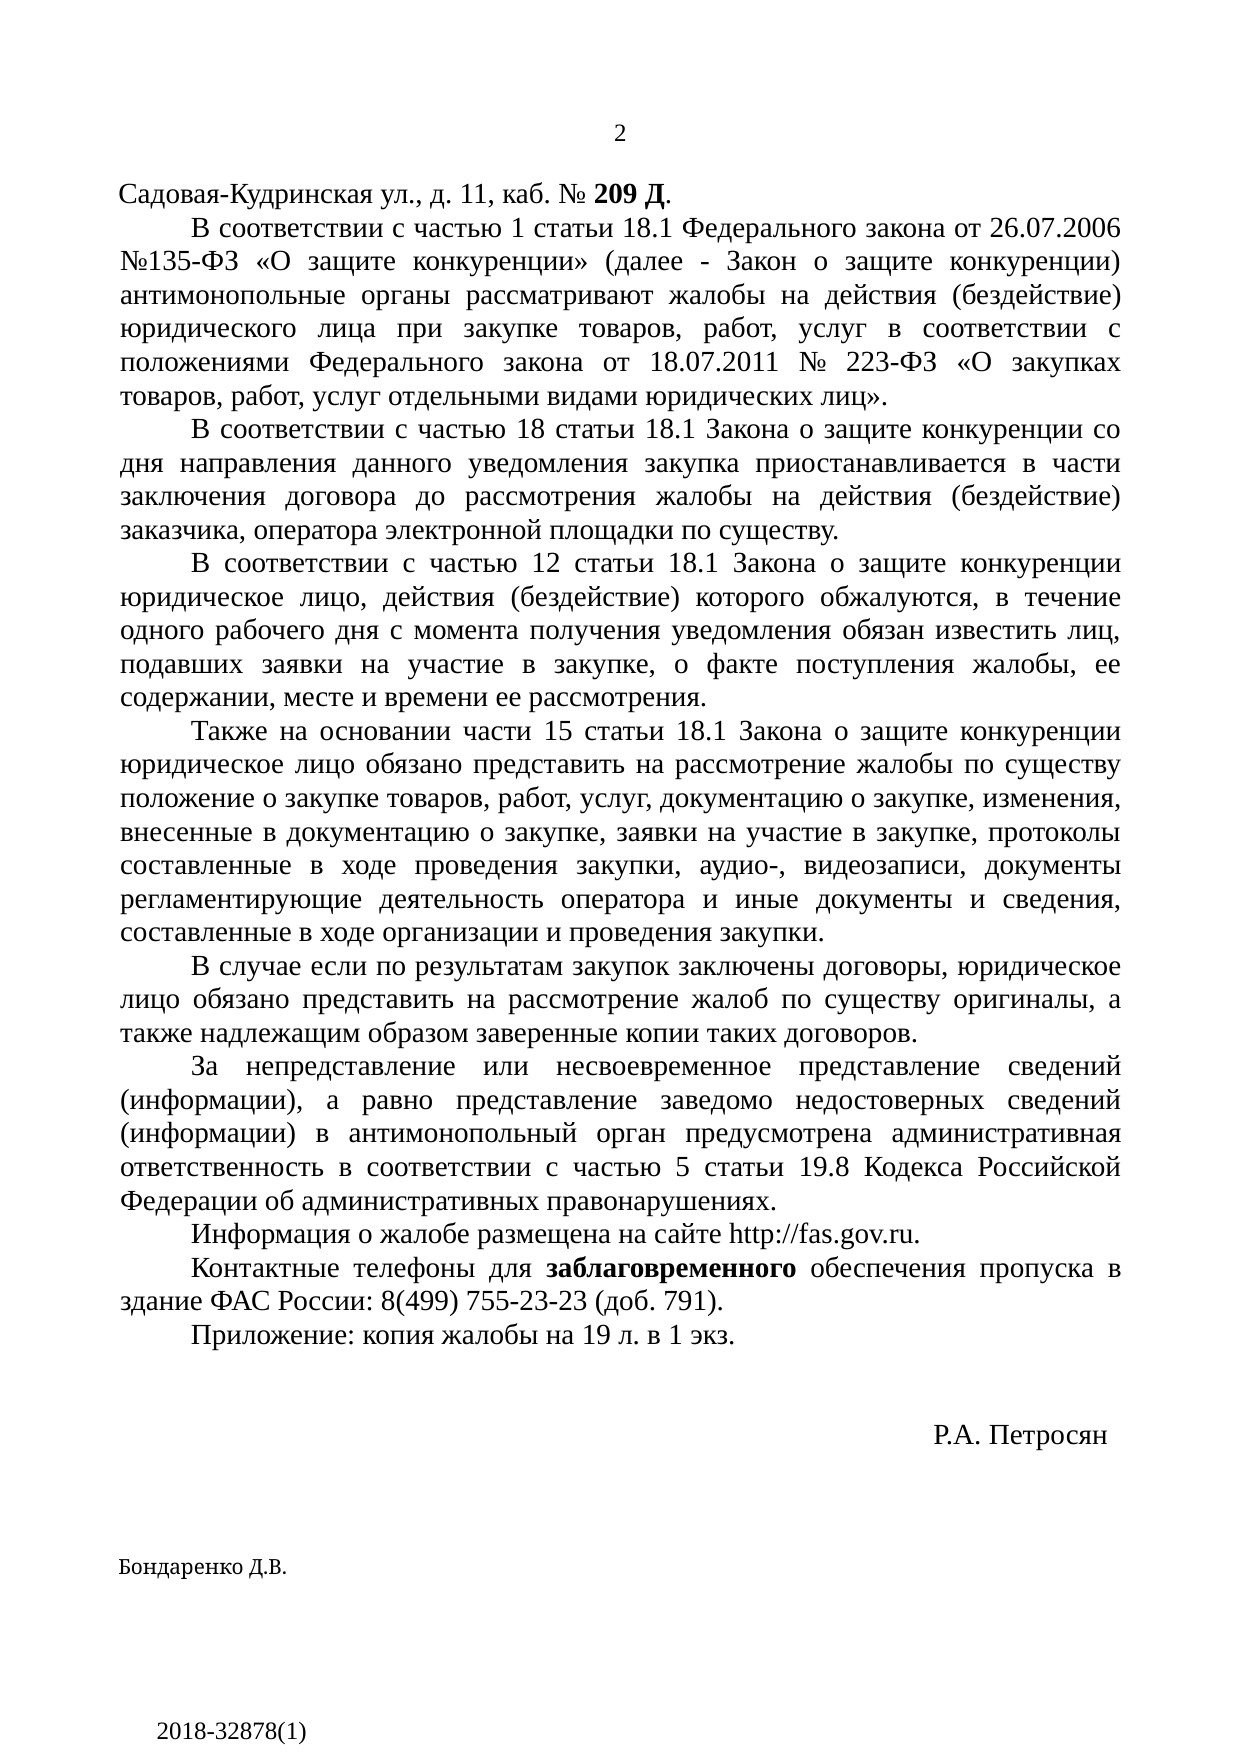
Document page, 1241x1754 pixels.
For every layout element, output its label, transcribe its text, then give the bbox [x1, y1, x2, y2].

text Также на основании части 15 статьи 18.1 Закона о защите конкуренции юридическое лицо обязано представить на рассмотрение жалобы по существу положение о закупке товаров, работ, услуг, документацию о закупке, изменения, внесенные в документацию о закупке, заявки на участие в закупке, протоколы составленные в ходе проведения закупки, аудио-, видеозаписи, документы регламентирующие деятельность оператора и иные документы и сведения, составленные в ходе организации и проведения закупки. [120, 713, 1122, 948]
text В соответствии с частью 18 статьи 18.1 Закона о защите конкуренции со дня направления данного уведомления закупка приостанавливается в части заключения договора до рассмотрения жалобы на действия (бездействие) заказчика, оператора электронной площадки по существу. [120, 411, 1122, 545]
text В соответствии с частью 12 статьи 18.1 Закона о защите конкуренции юридическое лицо, действия (бездействие) которого обжалуются, в течение одного рабочего дня с момента получения уведомления обязан известить лиц, подавших заявки на участие в закупке, о факте поступления жалобы, ее содержании, месте и времени ее рассмотрения. [120, 545, 1122, 713]
text Информация о жалобе размещена на сайте http://fas.gov.ru. [120, 1216, 1122, 1250]
text В соответствии с частью 1 статьи 18.1 Федерального закона от 26.07.2006 №135-ФЗ «О защите конкуренции» (далее - Закон о защите конкуренции) антимонопольные органы рассматривают жалобы на действия (бездействие) юридического лица при закупке товаров, работ, услуг в соответствии с положениями Федерального закона от 18.07.2011 № 223-ФЗ «О закупках товаров, работ, услуг отдельными видами юридических лиц». [120, 210, 1122, 411]
text Р.А. Петросян [118, 1417, 1122, 1451]
text За непредставление или несвоевременное представление сведений (информации), а равно представление заведомо недостоверных сведений (информации) в антимонопольный орган предусмотрена административная ответственность в соответствии с частью 5 статьи 19.8 Кодекса Российской Федерации об административных правонарушениях. [120, 1048, 1122, 1216]
text Приложение: копия жалобы на 19 л. в 1 экз. [120, 1317, 1122, 1350]
text Бондаренко Д.В. [118, 1552, 1122, 1580]
text В случае если по результатам закупок заключены договоры, юридическое лицо обязано представить на рассмотрение жалоб по существу оригиналы, а также надлежащим образом заверенные копии таких договоров. [120, 948, 1122, 1048]
text Садовая-Кудринская ул., д. 11, каб. № 209 Д. [118, 176, 1122, 210]
text Контактные телефоны для заблаговременного обеспечения пропуска в здание ФАС России: 8(499) 755-23-23 (доб. 791). [120, 1250, 1122, 1317]
